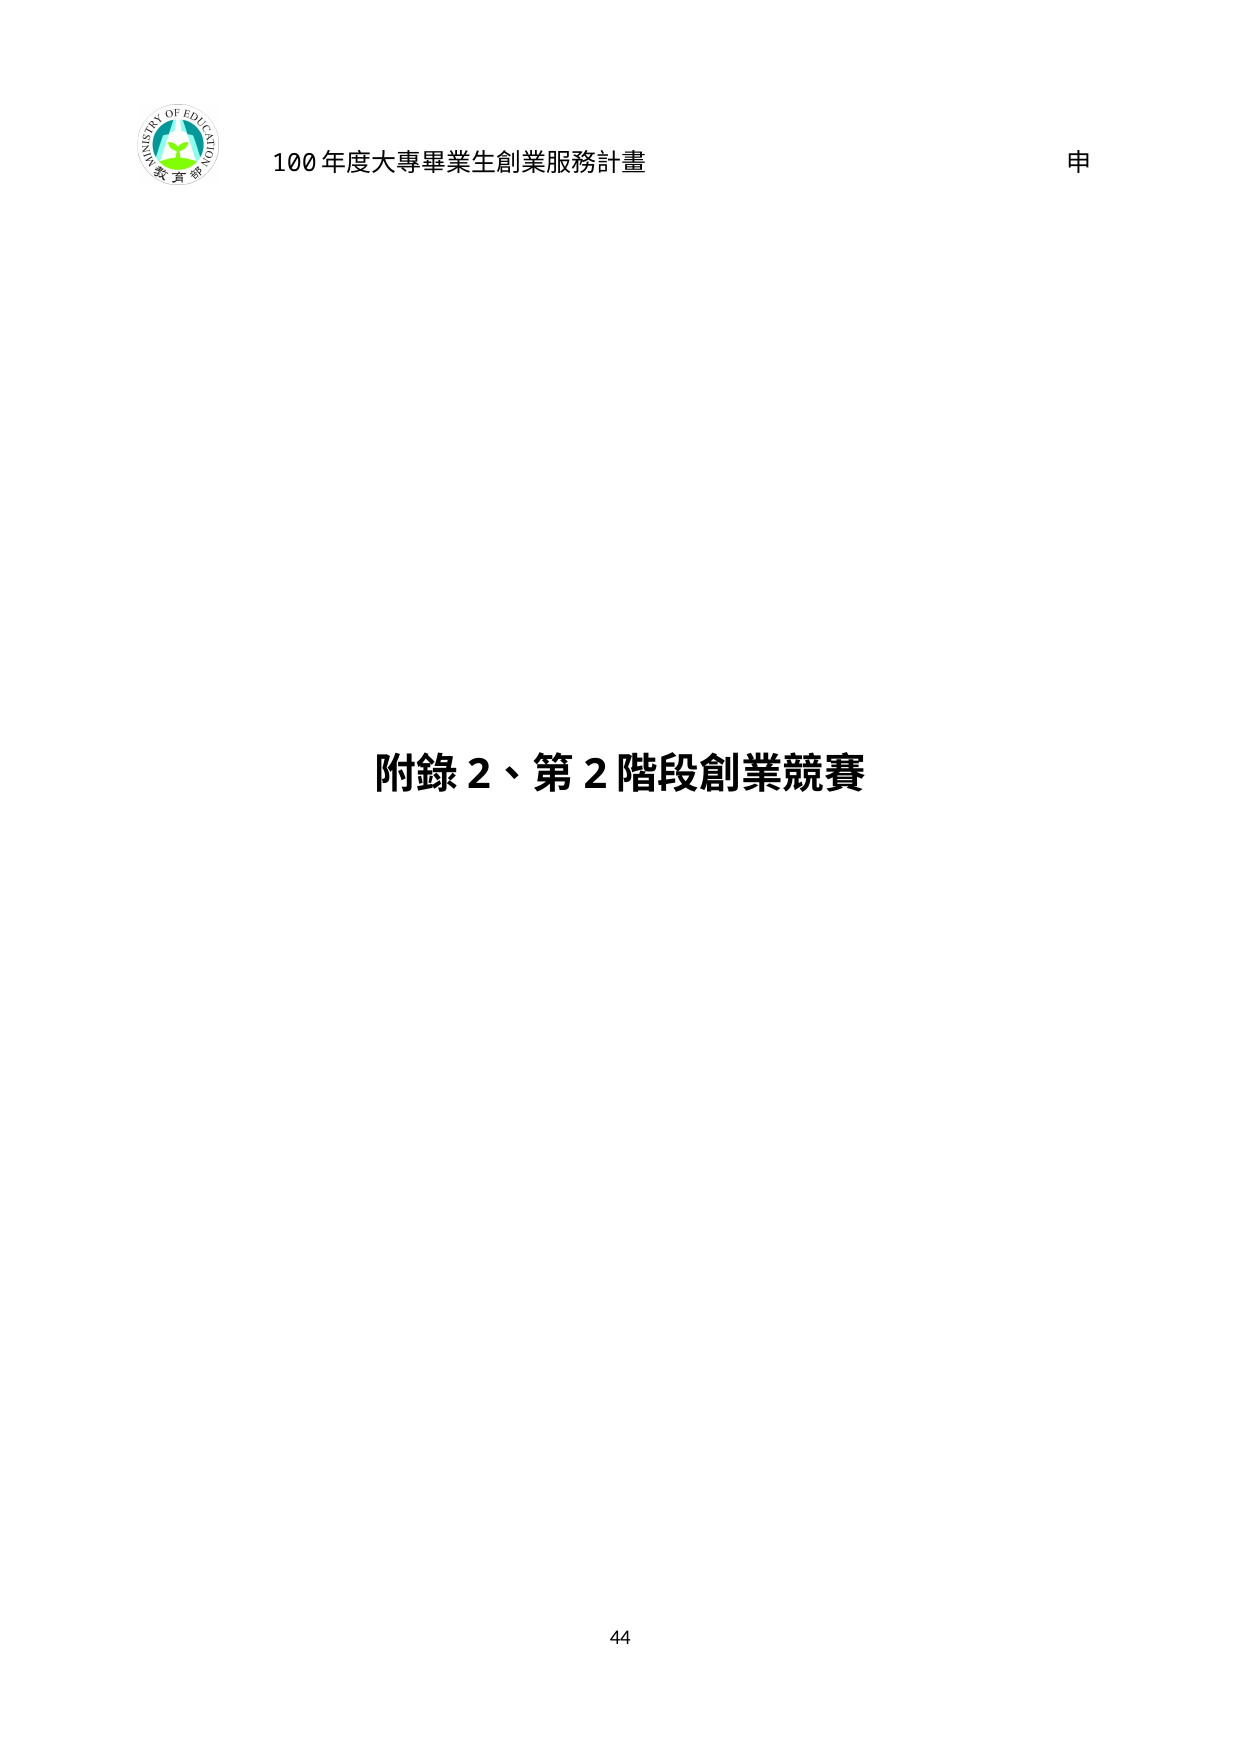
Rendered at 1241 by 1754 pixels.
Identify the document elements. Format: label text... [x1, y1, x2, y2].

text 附錄2、第2階段創業競賽 [118, 741, 1122, 801]
